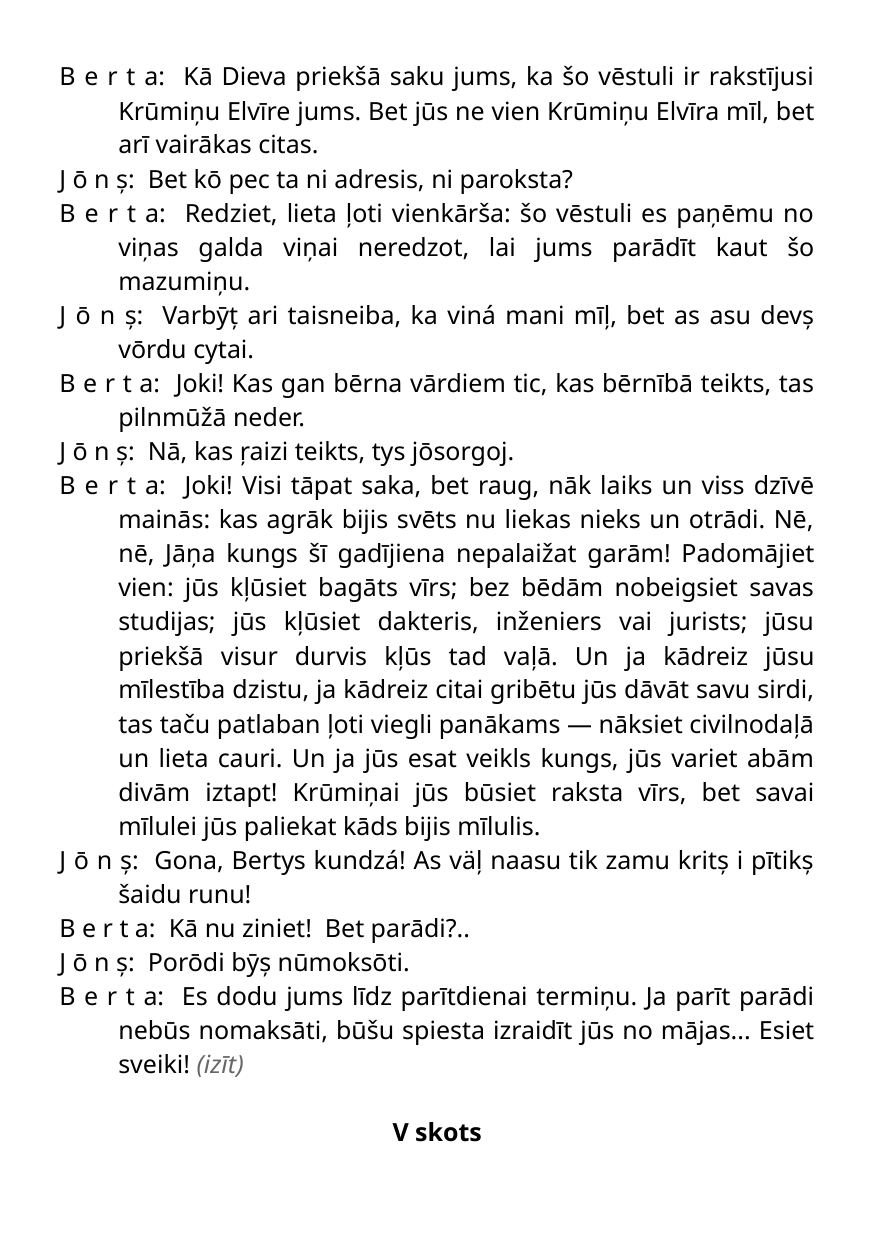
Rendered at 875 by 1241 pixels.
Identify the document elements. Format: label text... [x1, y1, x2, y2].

text B e r t a: Es dodu jums līdz parītdienai termiņu. Ja parīt parādi nebūs nomaksāti, būšu spiesta izraidīt jūs no mājas... Esiet sveiki! (izīt) [59, 979, 815, 1081]
text J ō n ș: Nā, kas ŗaizi teikts, tys jōsorgoj. [59, 434, 815, 468]
text J ō n ș: Varbȳț ari taisneiba, ka viná mani mīļ, bet as asu devș vōrdu cytai. [59, 297, 815, 366]
text J ō n ș: Porōdi bȳș nūmoksōti. [59, 945, 815, 979]
text B e r t a: Joki! Visi tāpat saka, bet raug, nāk laiks un viss dzīvē mainās: kas agrāk bijis svēts nu liekas nieks un otrādi. Nē, nē, Jāņa kungs šī gadījiena nepalaižat garām! Padomājiet vien: jūs kļūsiet bagāts vīrs; bez bēdām nobeigsiet savas studijas; jūs kļūsiet dakteris, inženiers vai jurists; jūsu priekšā visur durvis kļūs tad vaļā. Un ja kādreiz jūsu mīlestība dzistu, ja kādreiz citai gribētu jūs dāvāt savu sirdi, tas taču patlaban ļoti viegli panākams — nāksiet civilnodaļā un lieta cauri. Un ja jūs esat veikls kungs, jūs variet abām divām iztapt! Krūmiņai jūs būsiet raksta vīrs, bet savai mīlulei jūs paliekat kāds bijis mīlulis. [59, 468, 815, 842]
text B e r t a: Kā nu ziniet! Bet parādi?.. [59, 911, 815, 945]
text B e r t a: Redziet, lieta ļoti vienkārša: šo vēstuli es paņēmu no viņas galda viņai neredzot, lai jums parādīt kaut šo mazumiņu. [59, 195, 815, 297]
text V skots [59, 1115, 815, 1149]
text B e r t a: Joki! Kas gan bērna vārdiem tic, kas bērnībā teikts, tas pilnmūžā neder. [59, 366, 815, 434]
text B e r t a: Kā Dieva priekšā saku jums, ka šo vēstuli ir rakstījusi Krūmiņu Elvīre jums. Bet jūs ne vien Krūmiņu Elvīra mīl, bet arī vairākas citas. [59, 59, 815, 161]
text J ō n ș: Gona, Bertys kundzá! As väļ naasu tik zamu kritș i pītikș šaidu runu! [59, 842, 815, 911]
text J ō n ș: Bet kō pec ta ni adresis, ni paroksta? [59, 161, 815, 195]
